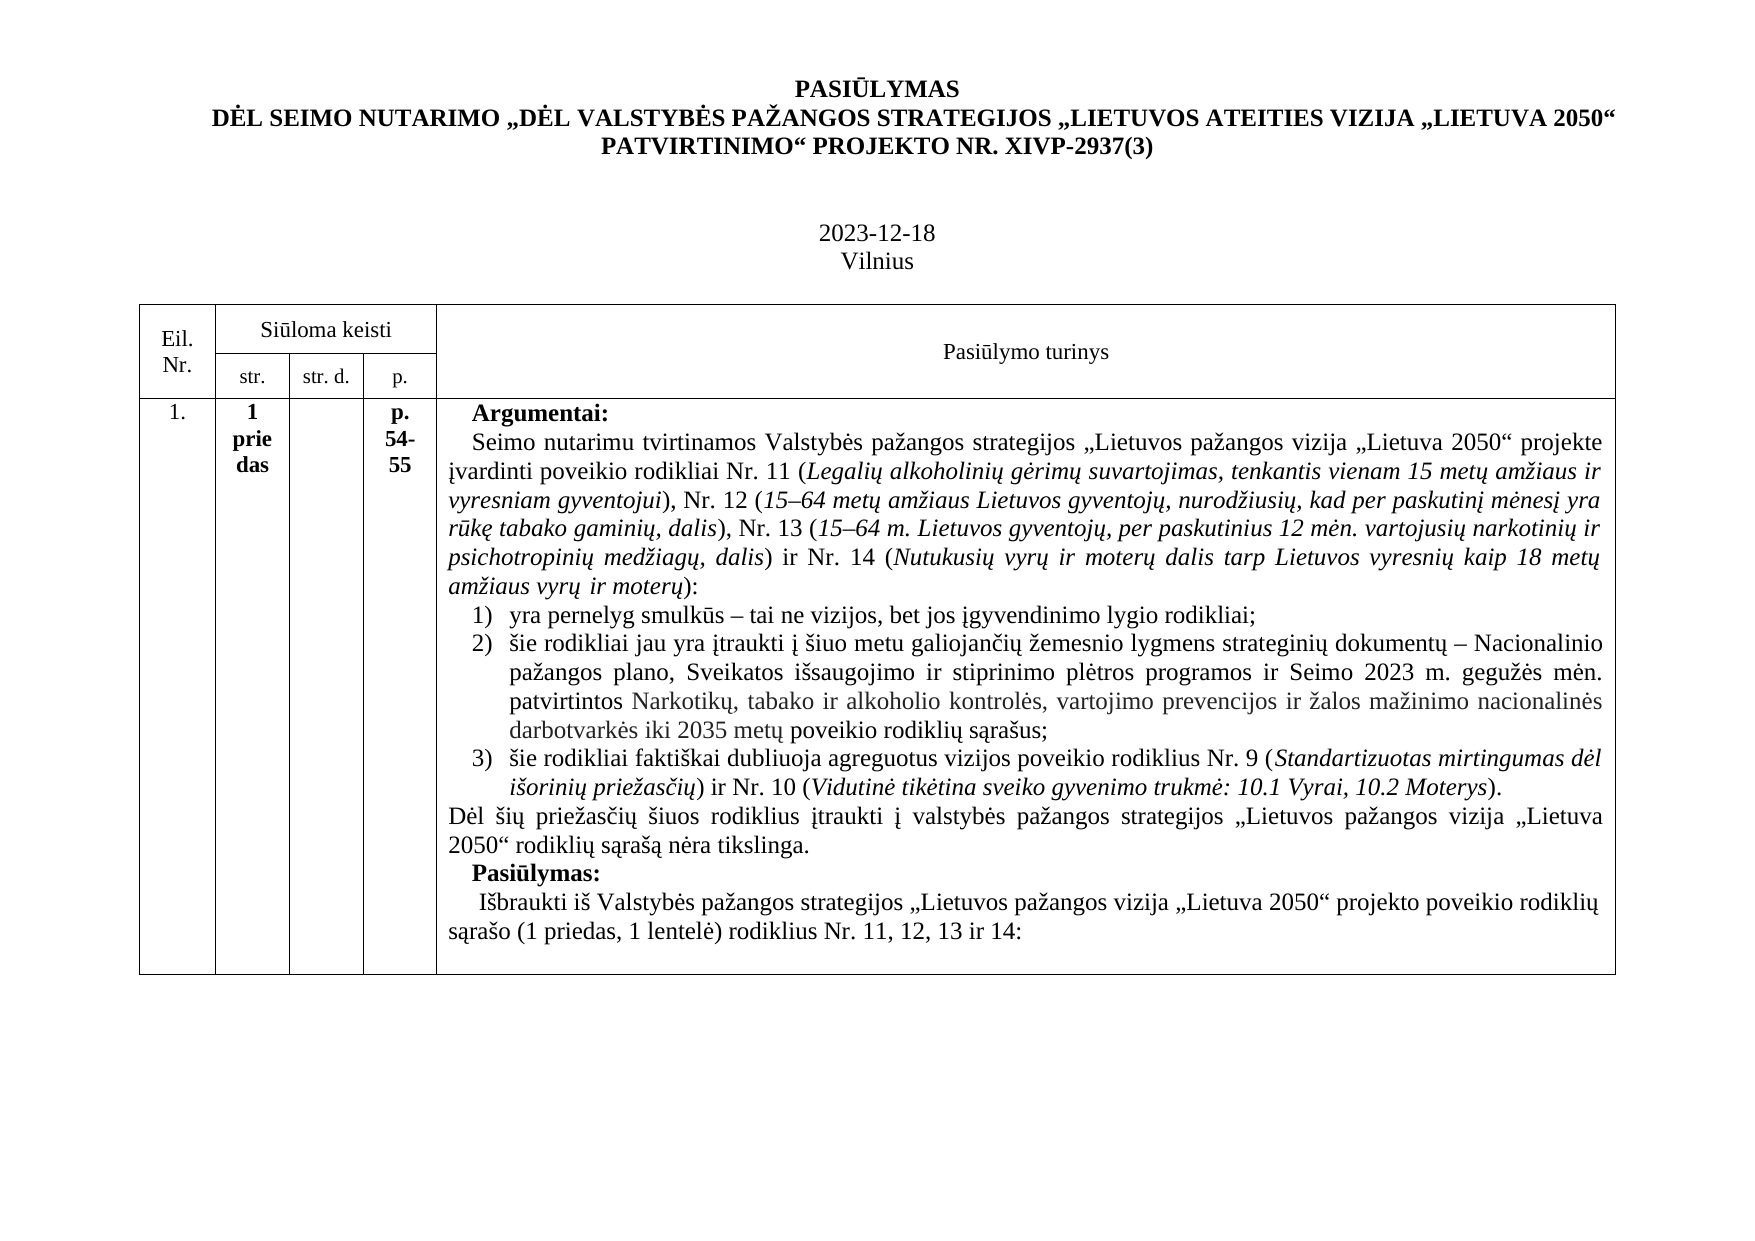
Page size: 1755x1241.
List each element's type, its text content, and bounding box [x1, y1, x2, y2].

table_header Eil. Nr. [140, 305, 215, 397]
table_header Siūloma keisti [216, 305, 436, 353]
text 2023-12-18 [118, 218, 1636, 246]
table_cell Argumentai: Seimo nutarimu tvirtinamos Valstybės pažangos strategijos „Lietuvos pažangos vizija „Lietuva 2050“ projekte įvardinti poveikio rodikliai Nr. 11 (Legalių alkoholinių gėrimų suvartojimas, tenkantis vienam 15 metų amžiaus ir vyresniam gyventojui), Nr. 12 (15–64 metų amžiaus Lietuvos gyventojų, nurodžiusių, kad per paskutinį mėnesį yra rūkę tabako gaminių, dalis), Nr. 13 (15–64 m. Lietuvos gyventojų, per paskutinius 12 mėn. vartojusių narkotinių ir psichotropinių medžiagų, dalis) ir Nr. 14 (Nutukusių vyrų ir moterų dalis tarp Lietuvos vyresnių kaip 18 metų amžiaus vyrų ir moterų): yra pernelyg smulkūs – tai ne vizijos, bet jos įgyvendinimo lygio rodikliai; šie rodikliai jau yra įtraukti į šiuo metu galiojančių žemesnio lygmens strateginių dokumentų – Nacionalinio pažangos plano, Sveikatos išsaugojimo ir stiprinimo plėtros programos ir Seimo 2023 m. gegužės mėn. patvirtintos Narkotikų, tabako ir alkoholio kontrolės, vartojimo prevencijos ir žalos mažinimo nacionalinės darbotvarkės iki 2035 metų poveikio rodiklių sąrašus; šie rodikliai faktiškai dubliuoja agreguotus vizijos poveikio rodiklius Nr. 9 (Standartizuotas mirtingumas dėl išorinių priežasčių) ir Nr. 10 (Vidutinė tikėtina sveiko gyvenimo trukmė: 10.1 Vyrai, 10.2 Moterys). Dėl šių priežasčių šiuos rodiklius įtraukti į valstybės pažangos strategijos „Lietuvos pažangos vizija „Lietuva 2050“ rodiklių sąrašą nėra tikslinga. Pasiūlymas: Išbraukti iš Valstybės pažangos strategijos „Lietuvos pažangos vizija „Lietuva 2050“ projekto poveikio rodiklių sąrašo (1 priedas, 1 lentelė) rodiklius Nr. 11, 12, 13 ir 14: [437, 399, 1615, 973]
text Vilnius [118, 246, 1636, 275]
table_cell [290, 399, 363, 973]
text PASIŪLYMAS [118, 74, 1636, 103]
table_cell p. 54-55 [364, 399, 436, 973]
text DĖL SEIMO NUTARIMO „DĖL VALSTYBĖS PAŽANGOS STRATEGIJOS „LIETUVOS ATEITIES VIZIJA „LIETUVA 2050“ PATVIRTINIMO“ PROJEKTO NR. XIVP-2937(3) [118, 103, 1636, 160]
table_header Pasiūlymo turinys [437, 305, 1615, 397]
table_cell str. [216, 354, 289, 397]
table_cell 1. [140, 399, 215, 973]
table_cell p. [364, 354, 436, 397]
table_cell str. d. [290, 354, 363, 397]
table_cell 1 priedas [216, 399, 289, 973]
